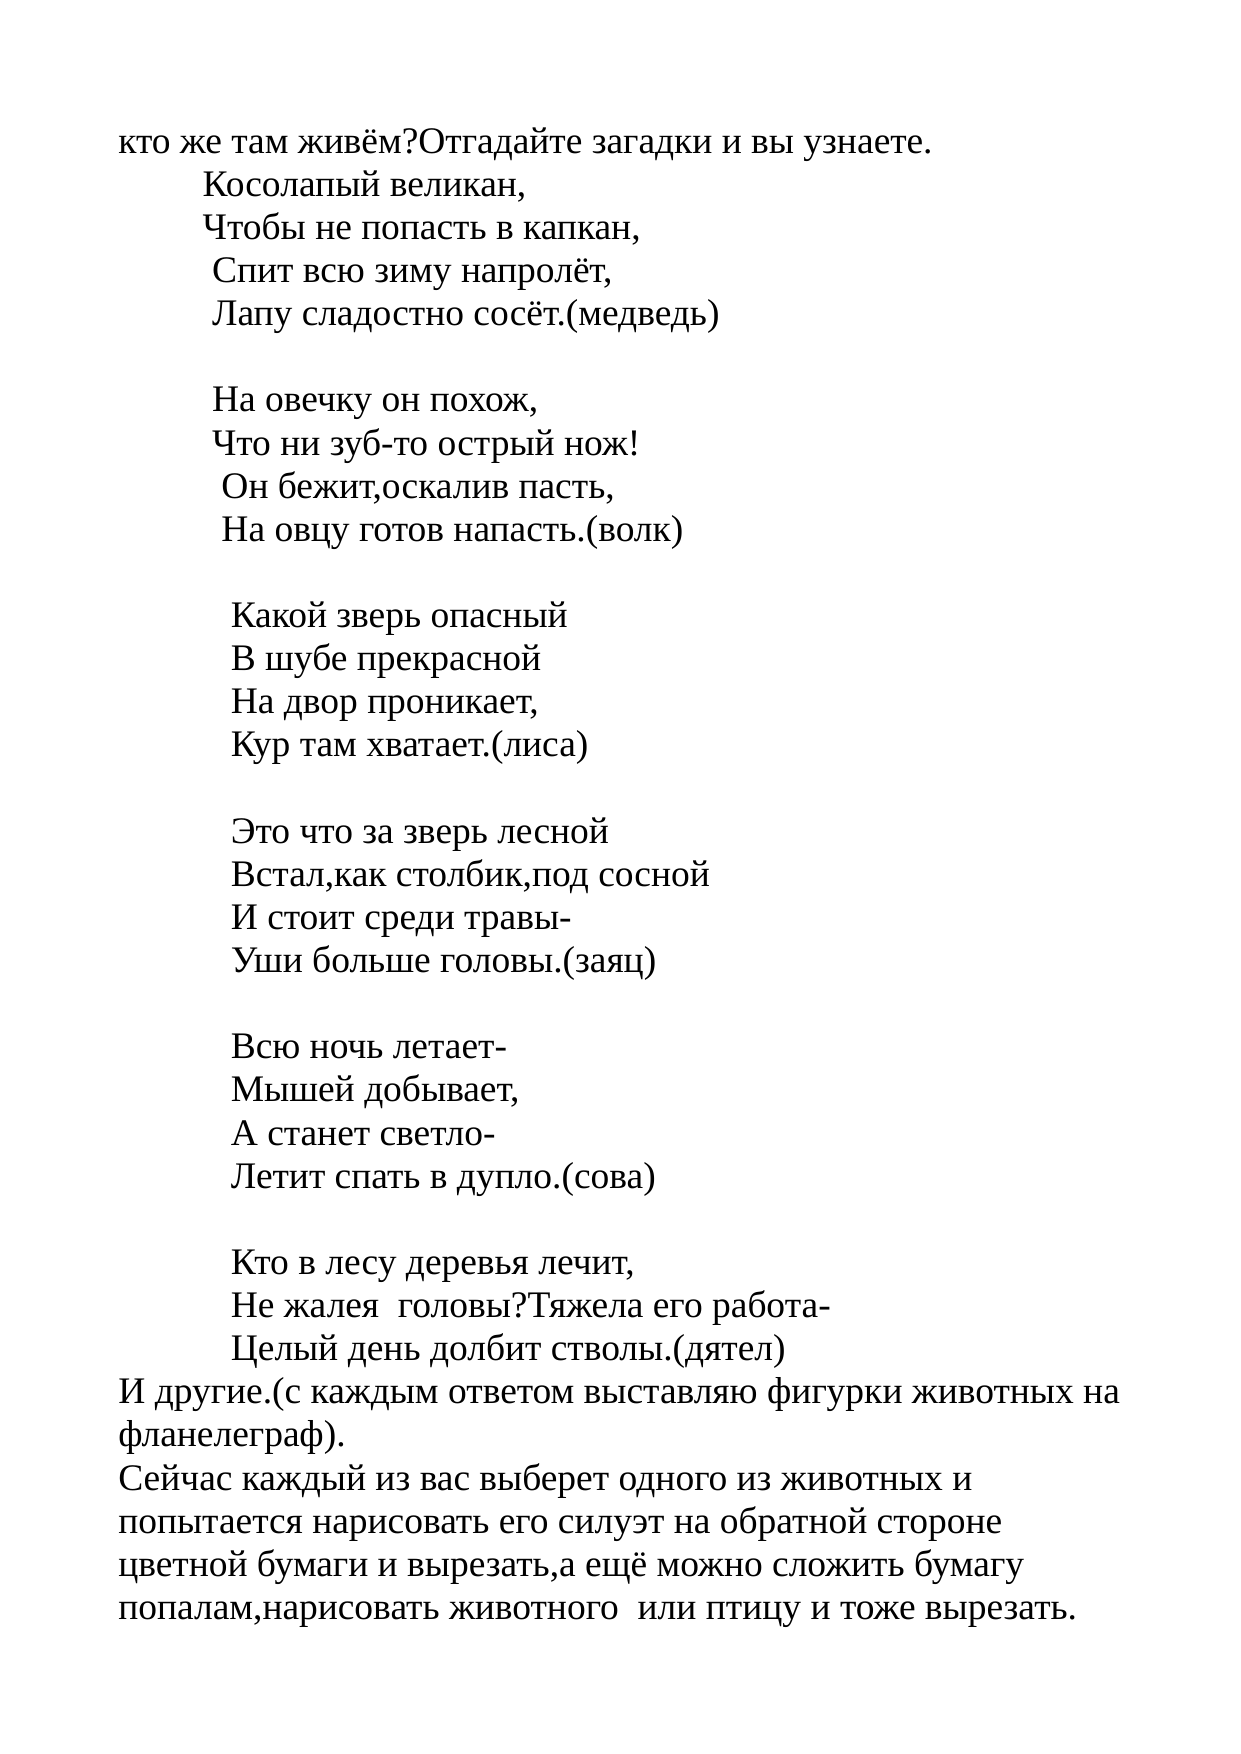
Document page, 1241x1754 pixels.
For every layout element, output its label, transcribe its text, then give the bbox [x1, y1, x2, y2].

text На овечку он похож, [118, 377, 1122, 420]
text кто же там живём?Отгадайте загадки и вы узнаете. [118, 118, 1122, 161]
text Спит всю зиму напролёт, [118, 247, 1122, 291]
text А станет светло- [118, 1110, 1122, 1153]
text Уши больше головы.(заяц) [118, 937, 1122, 981]
text Летит спать в дупло.(сова) [118, 1153, 1122, 1196]
text Кто в лесу деревья лечит, [118, 1239, 1122, 1282]
text Чтобы не попасть в капкан, [118, 204, 1122, 247]
text Лапу сладостно сосёт.(медведь) [118, 291, 1122, 334]
text Сейчас каждый из вас выберет одного из животных и попытается нарисовать его силуэт на обратной стороне цветной бумаги и вырезать,а ещё можно сложить бумагу попалам,нарисовать животного или птицу и тоже вырезать. [118, 1455, 1122, 1627]
text Это что за зверь лесной [118, 808, 1122, 851]
text На овцу готов напасть.(волк) [118, 506, 1122, 549]
text Он бежит,оскалив пасть, [118, 463, 1122, 506]
text Что ни зуб-то острый нож! [118, 420, 1122, 463]
text И другие.(с каждым ответом выставляю фигурки животных на фланелеграф). [118, 1369, 1122, 1455]
text Кур там хватает.(лиса) [118, 722, 1122, 765]
text Целый день долбит стволы.(дятел) [118, 1326, 1122, 1369]
text И стоит среди травы- [118, 894, 1122, 937]
text Встал,как столбик,под сосной [118, 851, 1122, 894]
text В шубе прекрасной [118, 636, 1122, 679]
text Не жалея головы?Тяжела его работа- [118, 1282, 1122, 1326]
text Какой зверь опасный [118, 592, 1122, 636]
text Всю ночь летает- [118, 1024, 1122, 1067]
text Мышей добывает, [118, 1067, 1122, 1110]
text На двор проникает, [118, 679, 1122, 722]
text Косолапый великан, [118, 161, 1122, 204]
